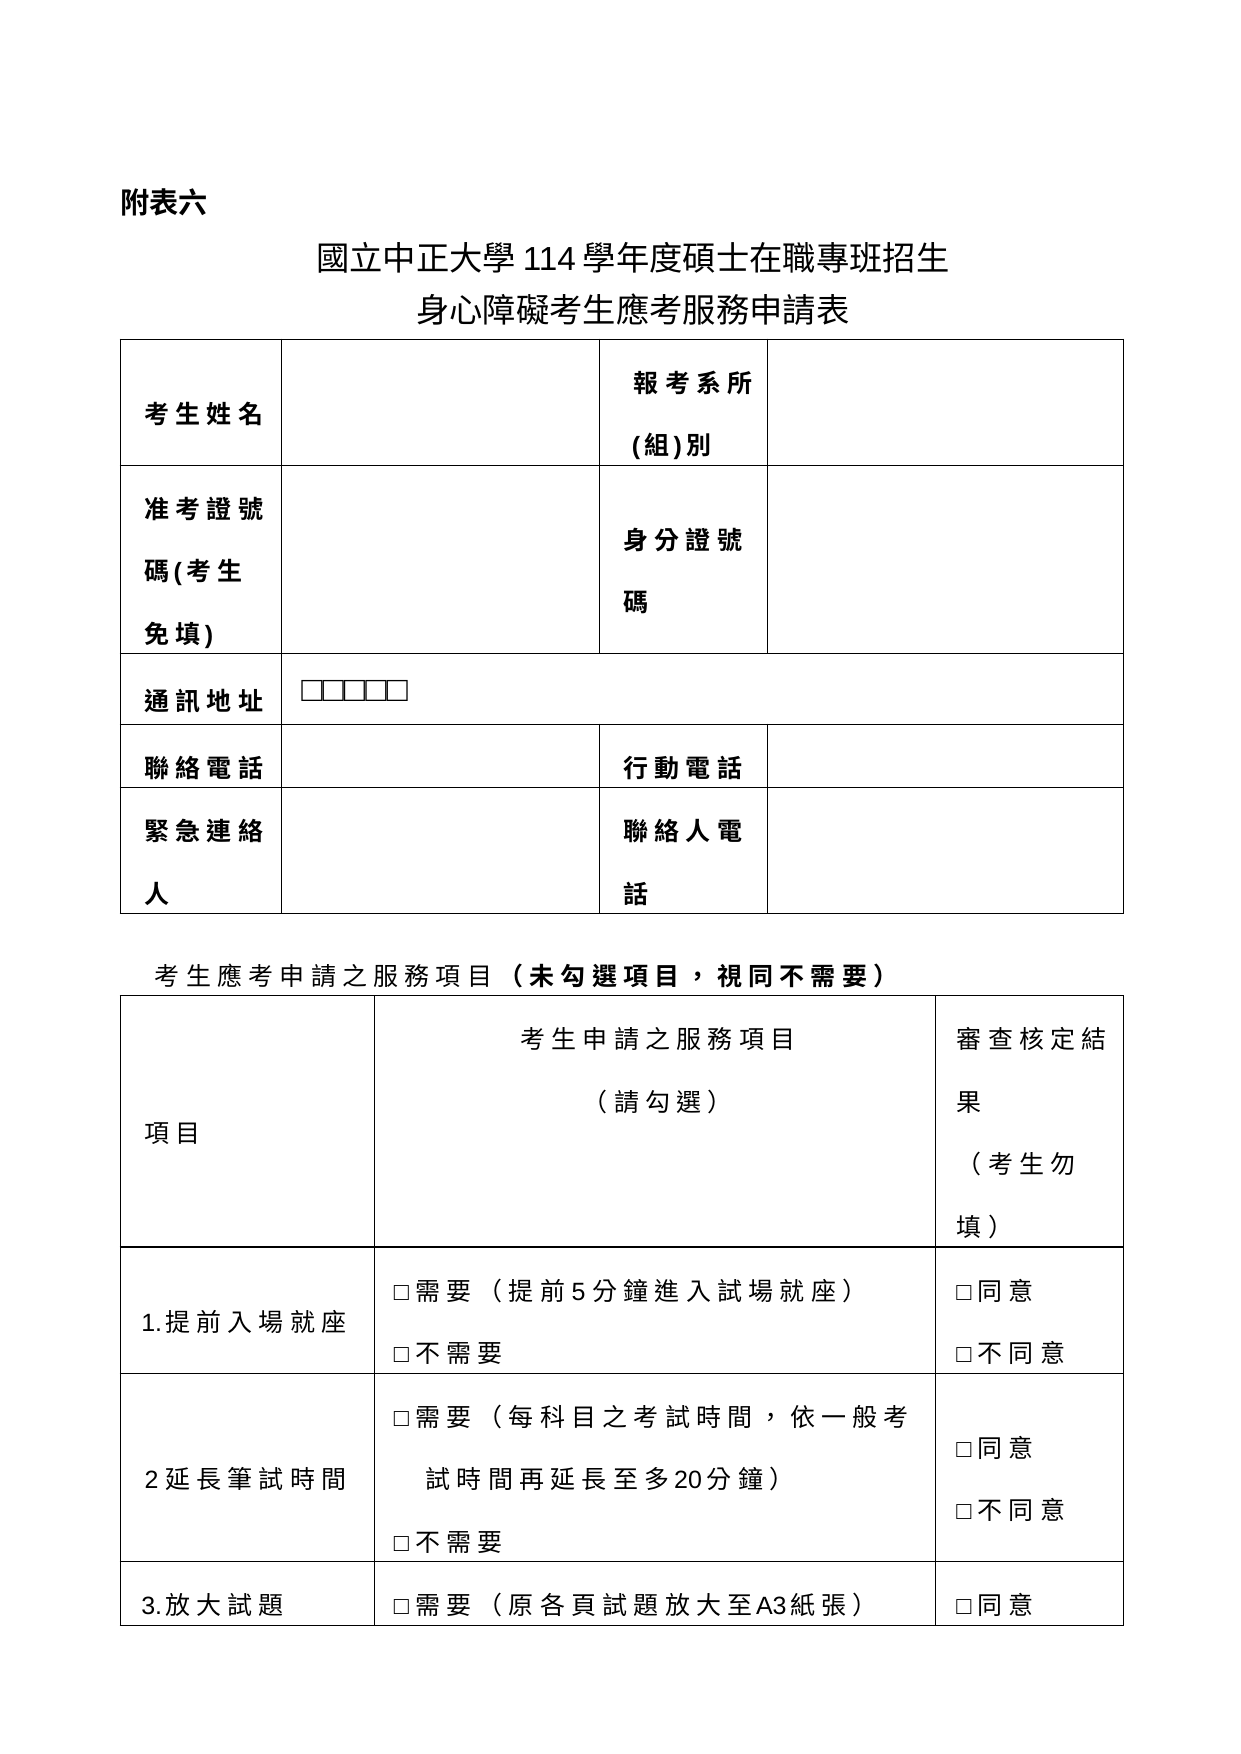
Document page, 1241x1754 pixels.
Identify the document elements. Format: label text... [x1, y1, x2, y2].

table_cell [768, 466, 1123, 653]
table_header [282, 340, 599, 464]
text 身心障礙考生應考服務申請表 [145, 296, 1120, 329]
table_cell □同意 [936, 1562, 1123, 1624]
table_cell □同意 □不同意 [936, 1248, 1123, 1372]
table_cell [282, 788, 599, 913]
text 國立中正大學114學年度碩士在職專班招生 [145, 244, 1120, 277]
table_cell 聯絡人電話 [600, 788, 767, 913]
table_cell [768, 725, 1123, 787]
table_cell 3.放大試題 [121, 1562, 374, 1624]
table_cell □需要（每科目之考試時間，依一般考試時間再延長至多20分鐘） □不需要 [375, 1374, 935, 1561]
table_header 考生姓名 [121, 340, 281, 464]
table_cell □需要（提前5分鐘進入試場就座） □不需要 [375, 1248, 935, 1372]
table_cell [768, 788, 1123, 913]
table_cell 2延長筆試時間 [121, 1374, 374, 1561]
table_cell [282, 725, 599, 787]
table_cell [282, 466, 599, 653]
table_cell 身分證號碼 [600, 466, 767, 653]
table_cell □同意 □不同意 [936, 1374, 1123, 1561]
table_cell 聯絡電話 [121, 725, 281, 787]
table_cell 行動電話 [600, 725, 767, 787]
table_cell 准考證號碼(考生免填) [121, 466, 281, 653]
table_cell 1.提前入場就座 [121, 1248, 374, 1372]
table_cell 緊急連絡人 [121, 788, 281, 913]
table_header 項目 [121, 996, 374, 1246]
text 附表六 [120, 179, 1120, 222]
table_header 考生申請之服務項目 （請勾選） [375, 996, 935, 1246]
table_cell 通訊地址 [121, 654, 281, 723]
text 考生應考申請之服務項目（未勾選項目，視同不需要） [145, 933, 1120, 995]
table_header 報考系所(組)別 [600, 340, 767, 464]
table_cell □□□□□ [282, 654, 1123, 723]
table_header 審查核定結果 （考生勿填） [936, 996, 1123, 1246]
table_header [768, 340, 1123, 464]
table_cell □需要（原各頁試題放大至A3紙張） [375, 1562, 935, 1624]
